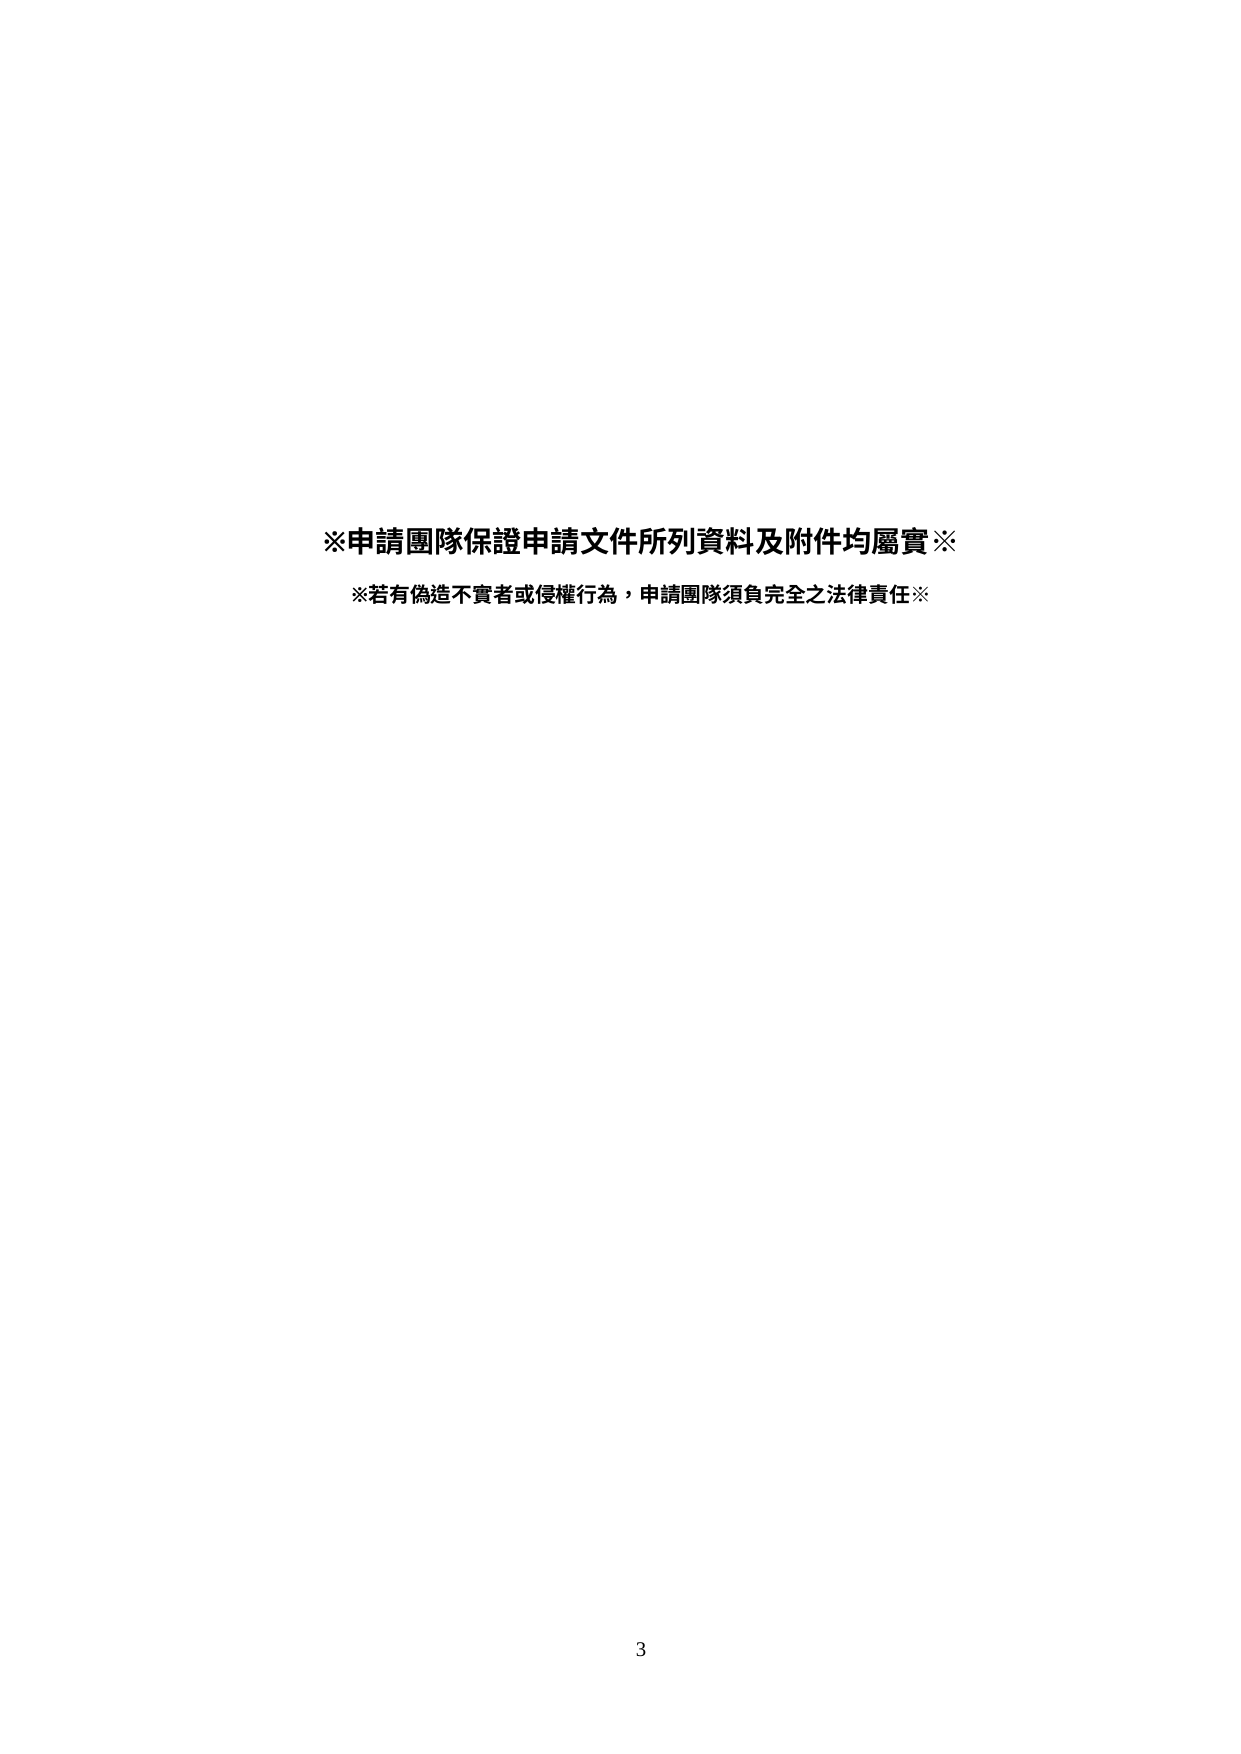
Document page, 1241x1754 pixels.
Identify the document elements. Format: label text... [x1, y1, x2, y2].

text ※申請團隊保證申請文件所列資料及附件均屬實※ [148, 498, 1134, 560]
text ※若有偽造不實者或侵權行為，申請團隊須負完全之法律責任※ [148, 573, 1134, 610]
